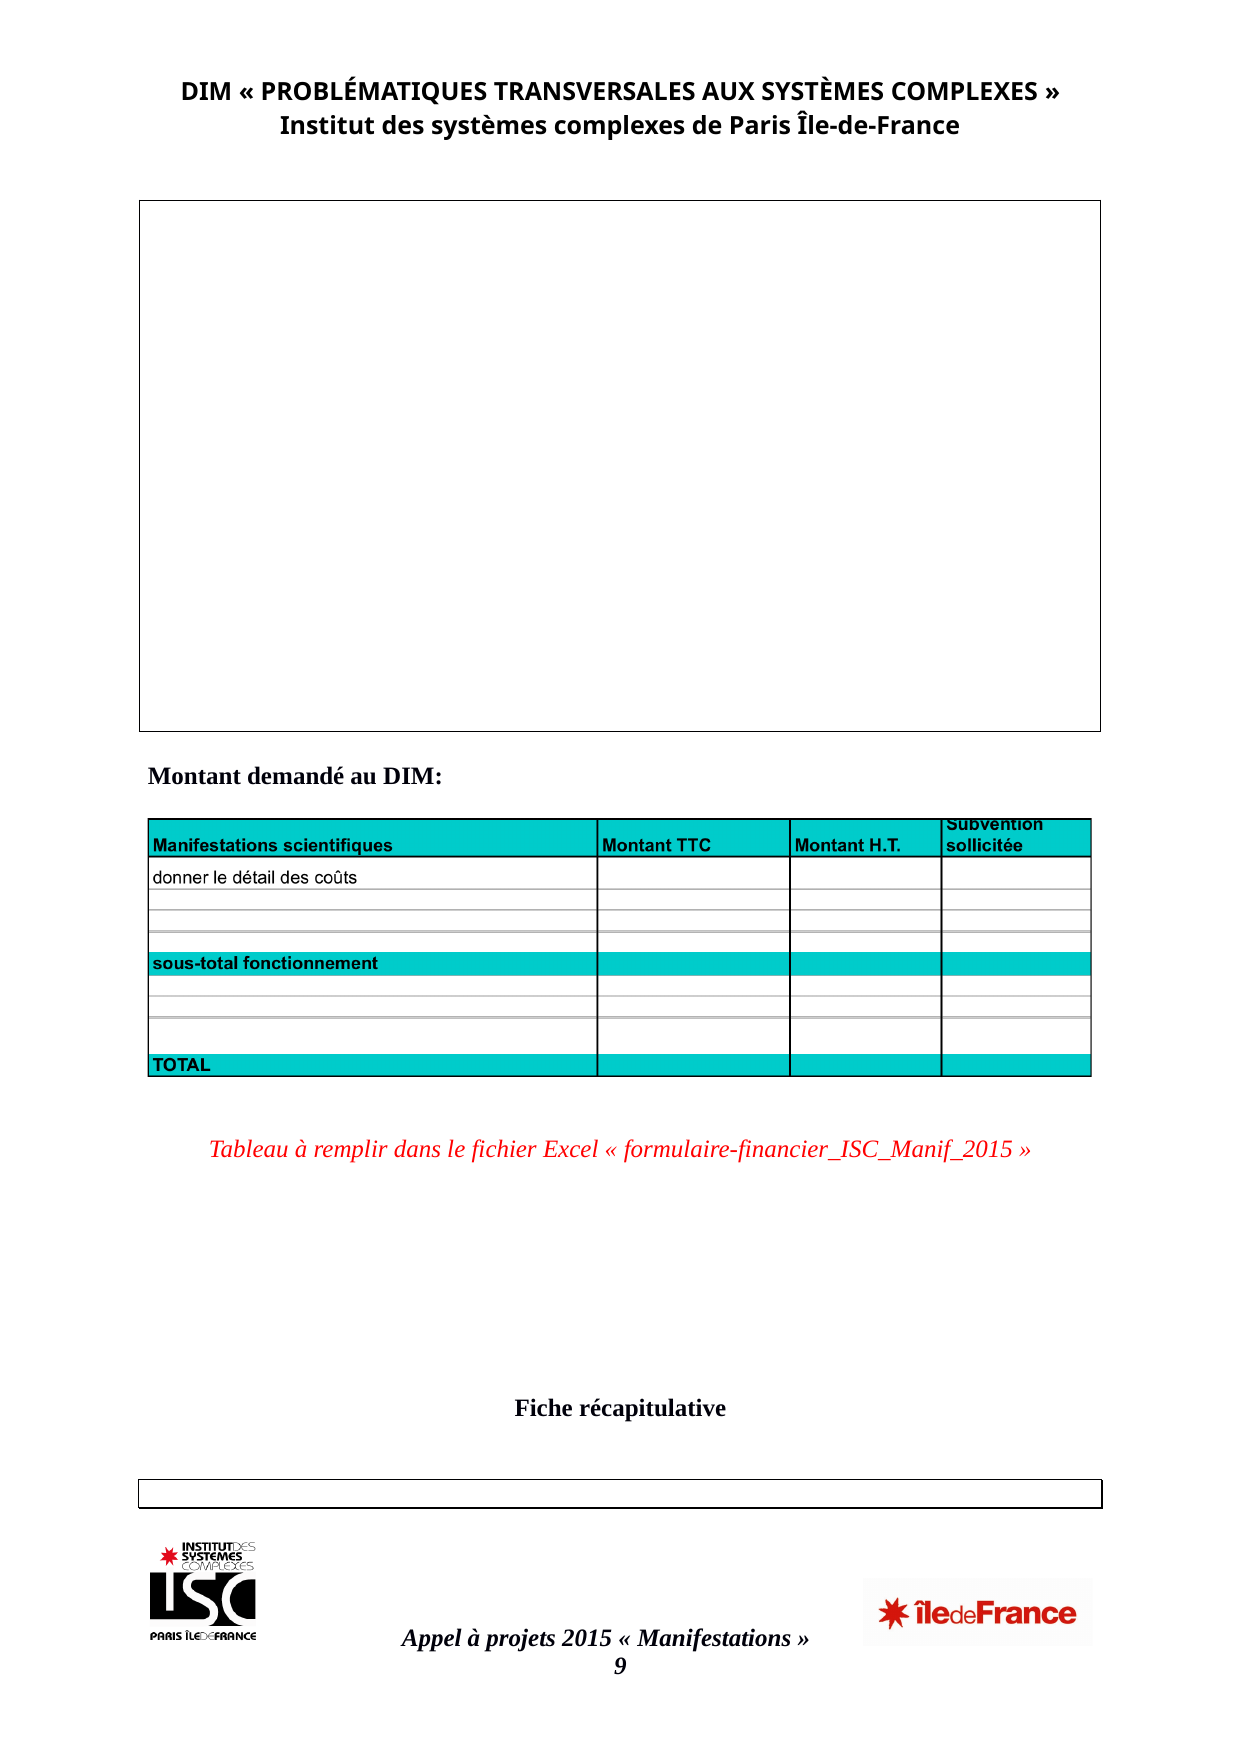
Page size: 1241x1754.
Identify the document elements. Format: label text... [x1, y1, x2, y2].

picture [862, 1578, 1093, 1646]
text Montant demandé au DIM: [148, 761, 1092, 789]
picture [147, 818, 1092, 1077]
picture [147, 1535, 258, 1646]
text Tableau à remplir dans le fichier Excel « formulaire-financier_ISC_Manif_2015 » [148, 1134, 1092, 1163]
text Fiche récapitulative [148, 1393, 1092, 1422]
table_header [140, 201, 1100, 731]
